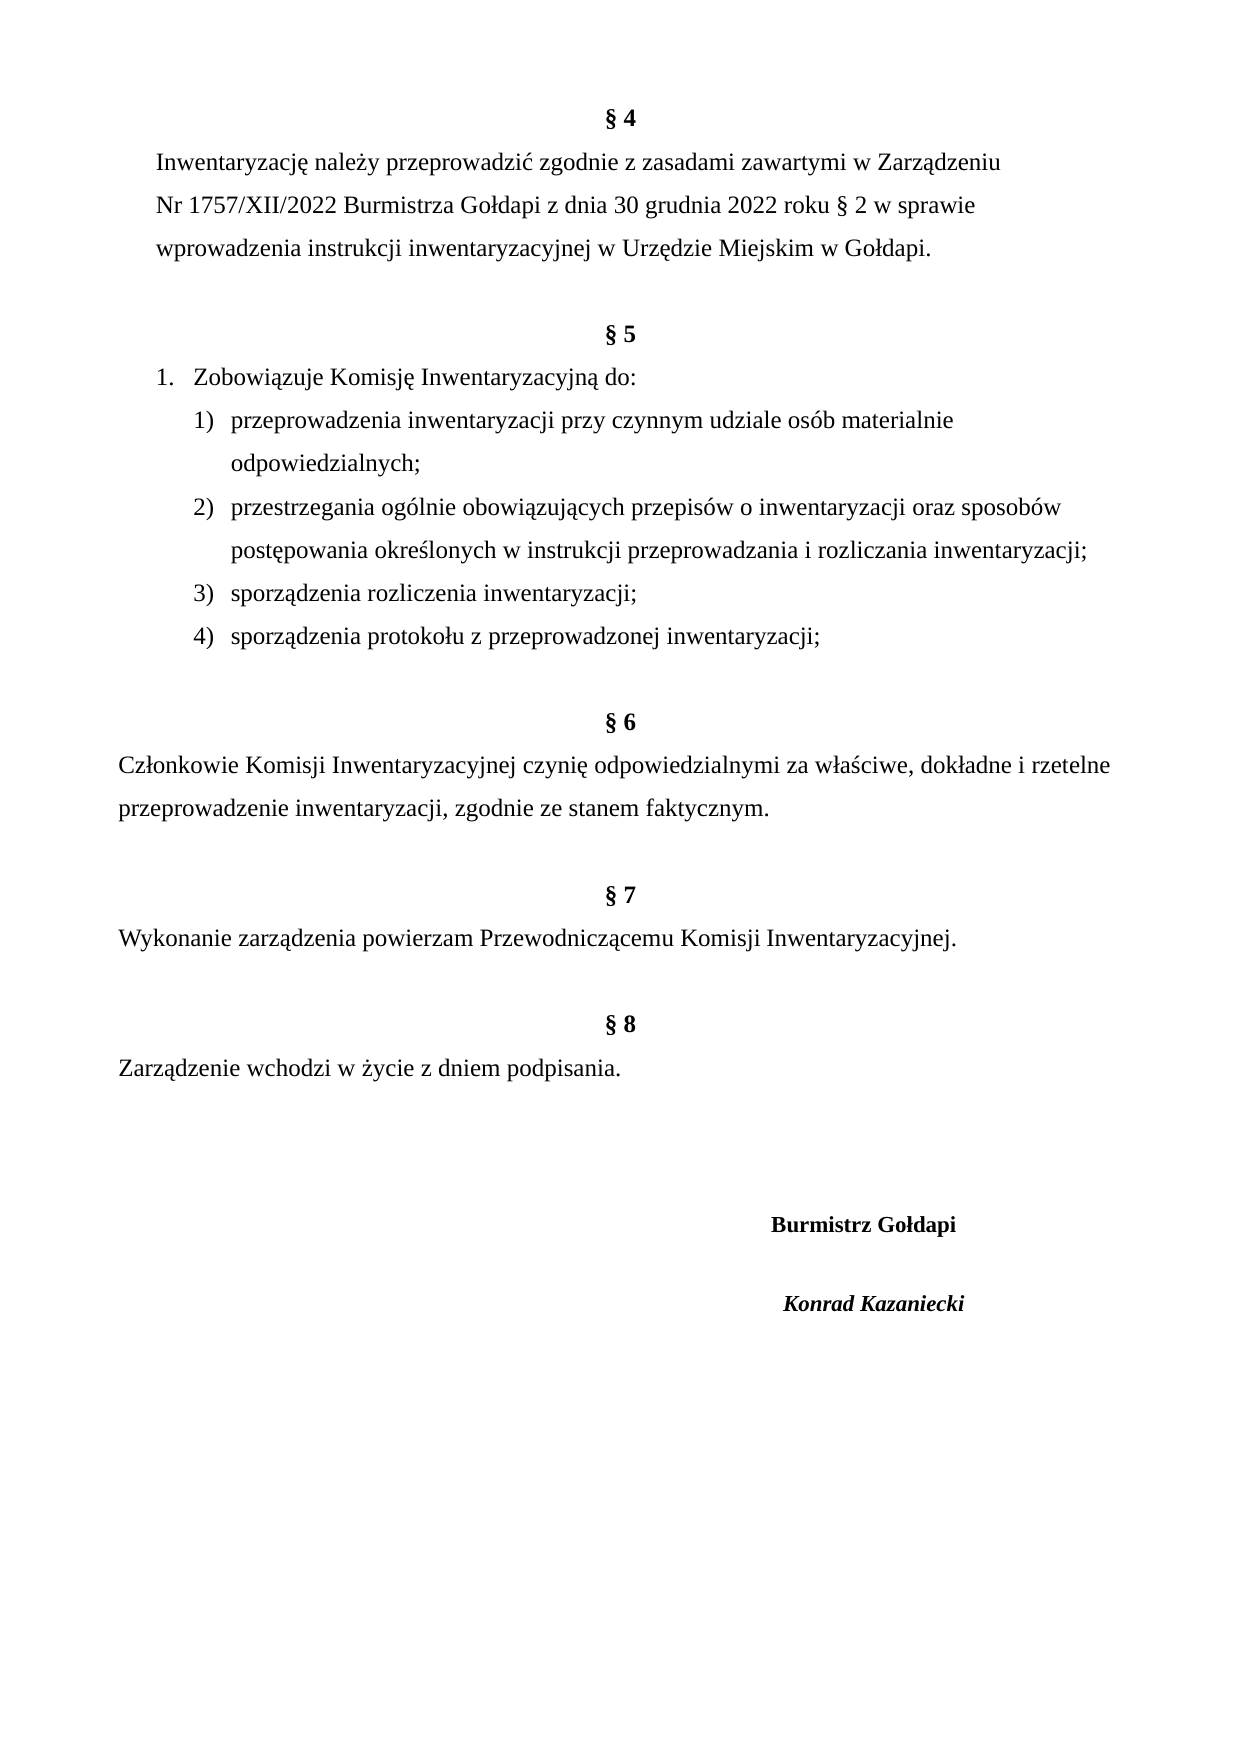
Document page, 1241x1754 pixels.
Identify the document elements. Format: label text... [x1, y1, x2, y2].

list przestrzegania ogólnie obowiązujących przepisów o inwentaryzacji oraz sposobów postępowania określonych w instrukcji przeprowadzania i rozliczania inwentaryzacji; [193, 492, 1122, 563]
list sporządzenia protokołu z przeprowadzonej inwentaryzacji; [193, 621, 1122, 650]
list sporządzenia rozliczenia inwentaryzacji; [193, 578, 1122, 607]
text § 6 [118, 707, 1122, 736]
text § 5 [118, 319, 1122, 348]
text § 4 [118, 103, 1122, 132]
text Konrad Kazaniecki [118, 1290, 1122, 1316]
text Burmistrz Gołdapi [708, 1211, 1122, 1237]
text Inwentaryzację należy przeprowadzić zgodnie z zasadami zawartymi w Zarządzeniu Nr 1757/XII/2022 Burmistrza Gołdapi z dnia 30 grudnia 2022 roku § 2 w sprawie wprowadzenia instrukcji inwentaryzacyjnej w Urzędzie Miejskim w Gołdapi. [156, 147, 1122, 262]
text Wykonanie zarządzenia powierzam Przewodniczącemu Komisji Inwentaryzacyjnej. [118, 923, 1122, 952]
list przeprowadzenia inwentaryzacji przy czynnym udziale osób materialnie odpowiedzialnych; [193, 405, 1122, 477]
text § 7 [118, 880, 1122, 908]
list Zobowiązuje Komisję Inwentaryzacyjną do: [156, 362, 1122, 391]
text Członkowie Komisji Inwentaryzacyjnej czynię odpowiedzialnymi za właściwe, dokładne i rzetelne przeprowadzenie inwentaryzacji, zgodnie ze stanem faktycznym. [118, 750, 1122, 822]
text Zarządzenie wchodzi w życie z dniem podpisania. [118, 1053, 1122, 1081]
text § 8 [118, 1009, 1122, 1038]
